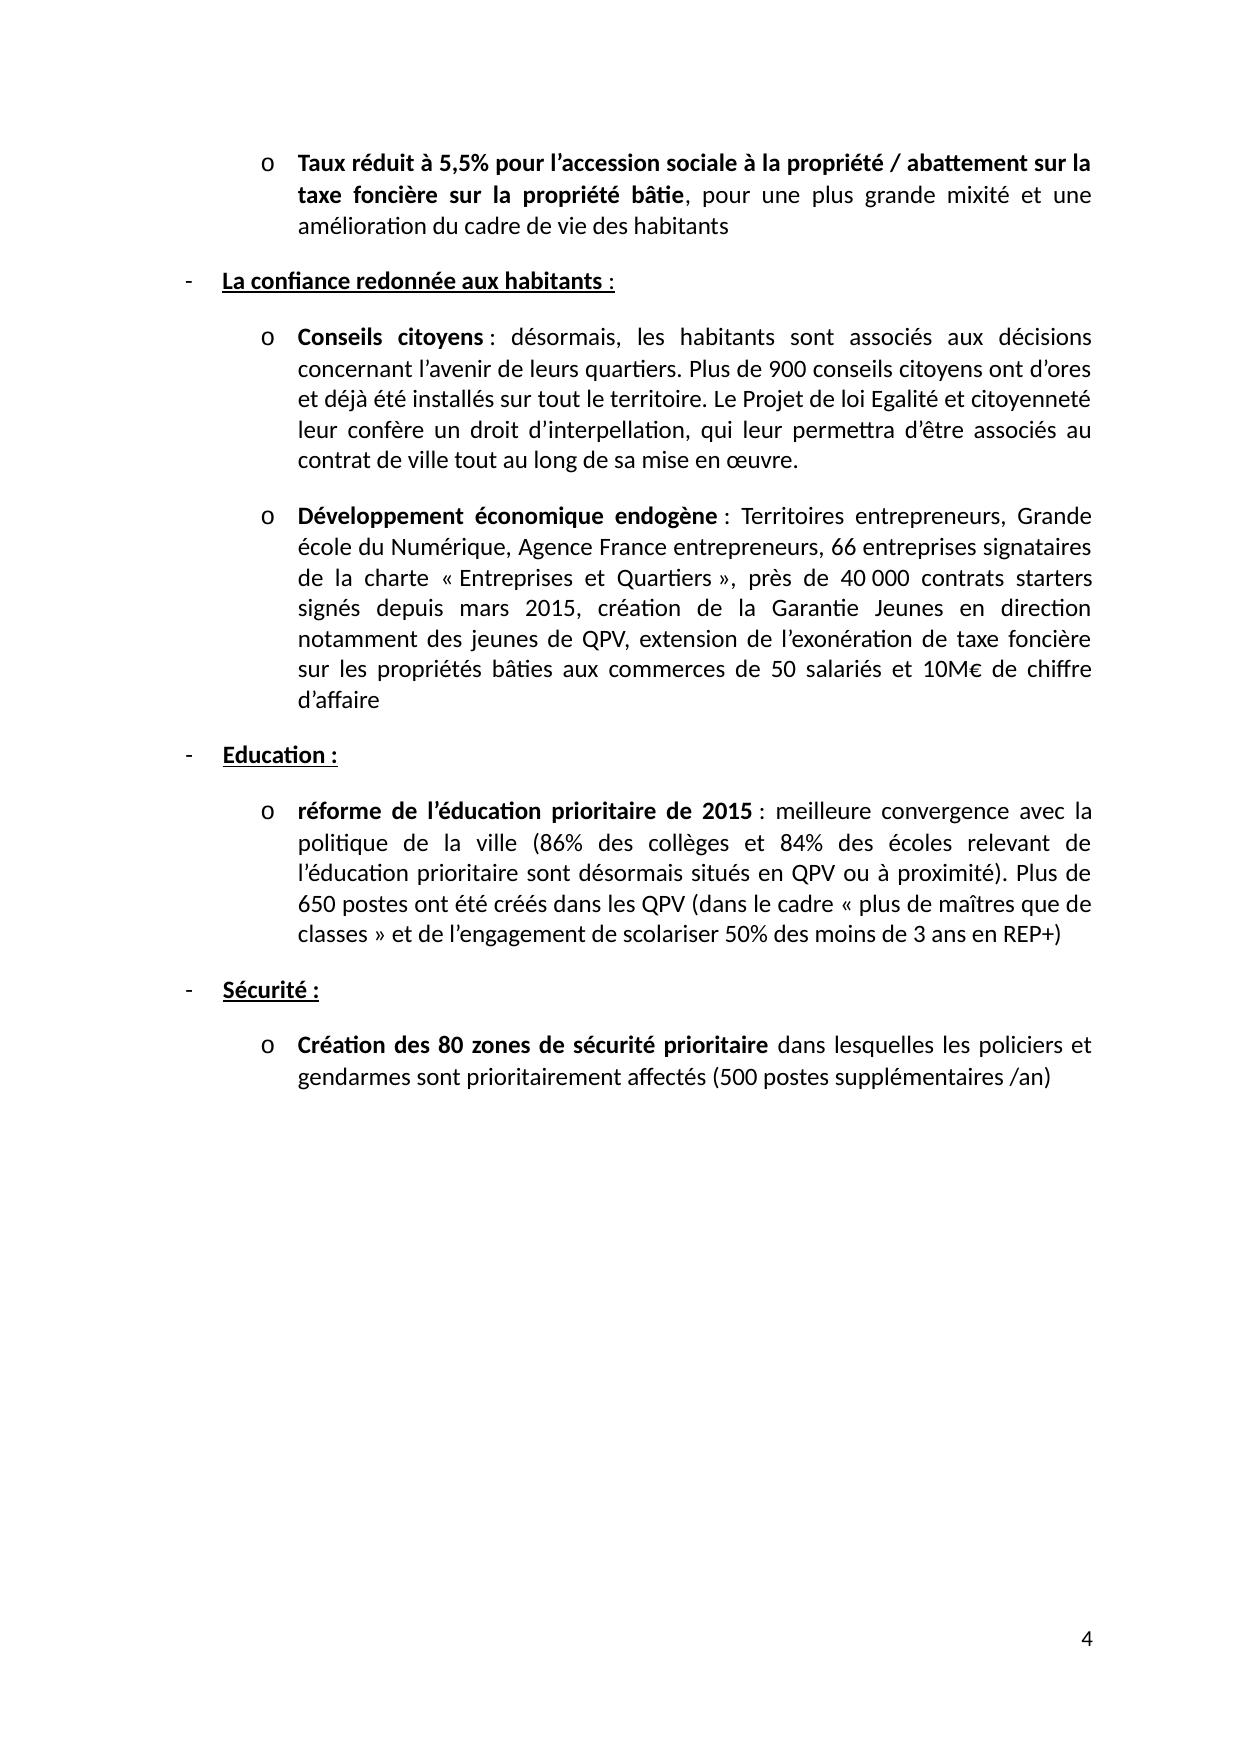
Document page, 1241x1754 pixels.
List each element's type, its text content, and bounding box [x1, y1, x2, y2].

list Taux réduit à 5,5% pour l’accession sociale à la propriété / abattement sur la taxe foncière sur la propriété bâtie, pour une plus grande mixité et une amélioration du cadre de vie des habitants [260, 148, 1093, 240]
list Création des 80 zones de sécurité prioritaire dans lesquelles les policiers et gendarmes sont prioritairement affectés (500 postes supplémentaires /an) [260, 1029, 1093, 1092]
list Sécurité : [185, 974, 1093, 1004]
list Conseils citoyens : désormais, les habitants sont associés aux décisions concernant l’avenir de leurs quartiers. Plus de 900 conseils citoyens ont d’ores et déjà été installés sur tout le territoire. Le Projet de loi Egalité et citoyenneté leur confère un droit d’interpellation, qui leur permettra d’être associés au contrat de ville tout au long de sa mise en œuvre. [260, 321, 1093, 475]
list La confiance redonnée aux habitants : [185, 265, 1093, 296]
list Développement économique endogène : Territoires entrepreneurs, Grande école du Numérique, Agence France entrepreneurs, 66 entreprises signataires de la charte « Entreprises et Quartiers », près de 40 000 contrats starters signés depuis mars 2015, création de la Garantie Jeunes en direction notamment des jeunes de QPV, extension de l’exonération de taxe foncière sur les propriétés bâties aux commerces de 50 salariés et 10M€ de chiffre d’affaire [260, 500, 1093, 715]
list Education : [185, 740, 1093, 770]
list réforme de l’éducation prioritaire de 2015 : meilleure convergence avec la politique de la ville (86% des collèges et 84% des écoles relevant de l’éducation prioritaire sont désormais situés en QPV ou à proximité). Plus de 650 postes ont été créés dans les QPV (dans le cadre « plus de maîtres que de classes » et de l’engagement de scolariser 50% des moins de 3 ans en REP+) [260, 795, 1093, 949]
